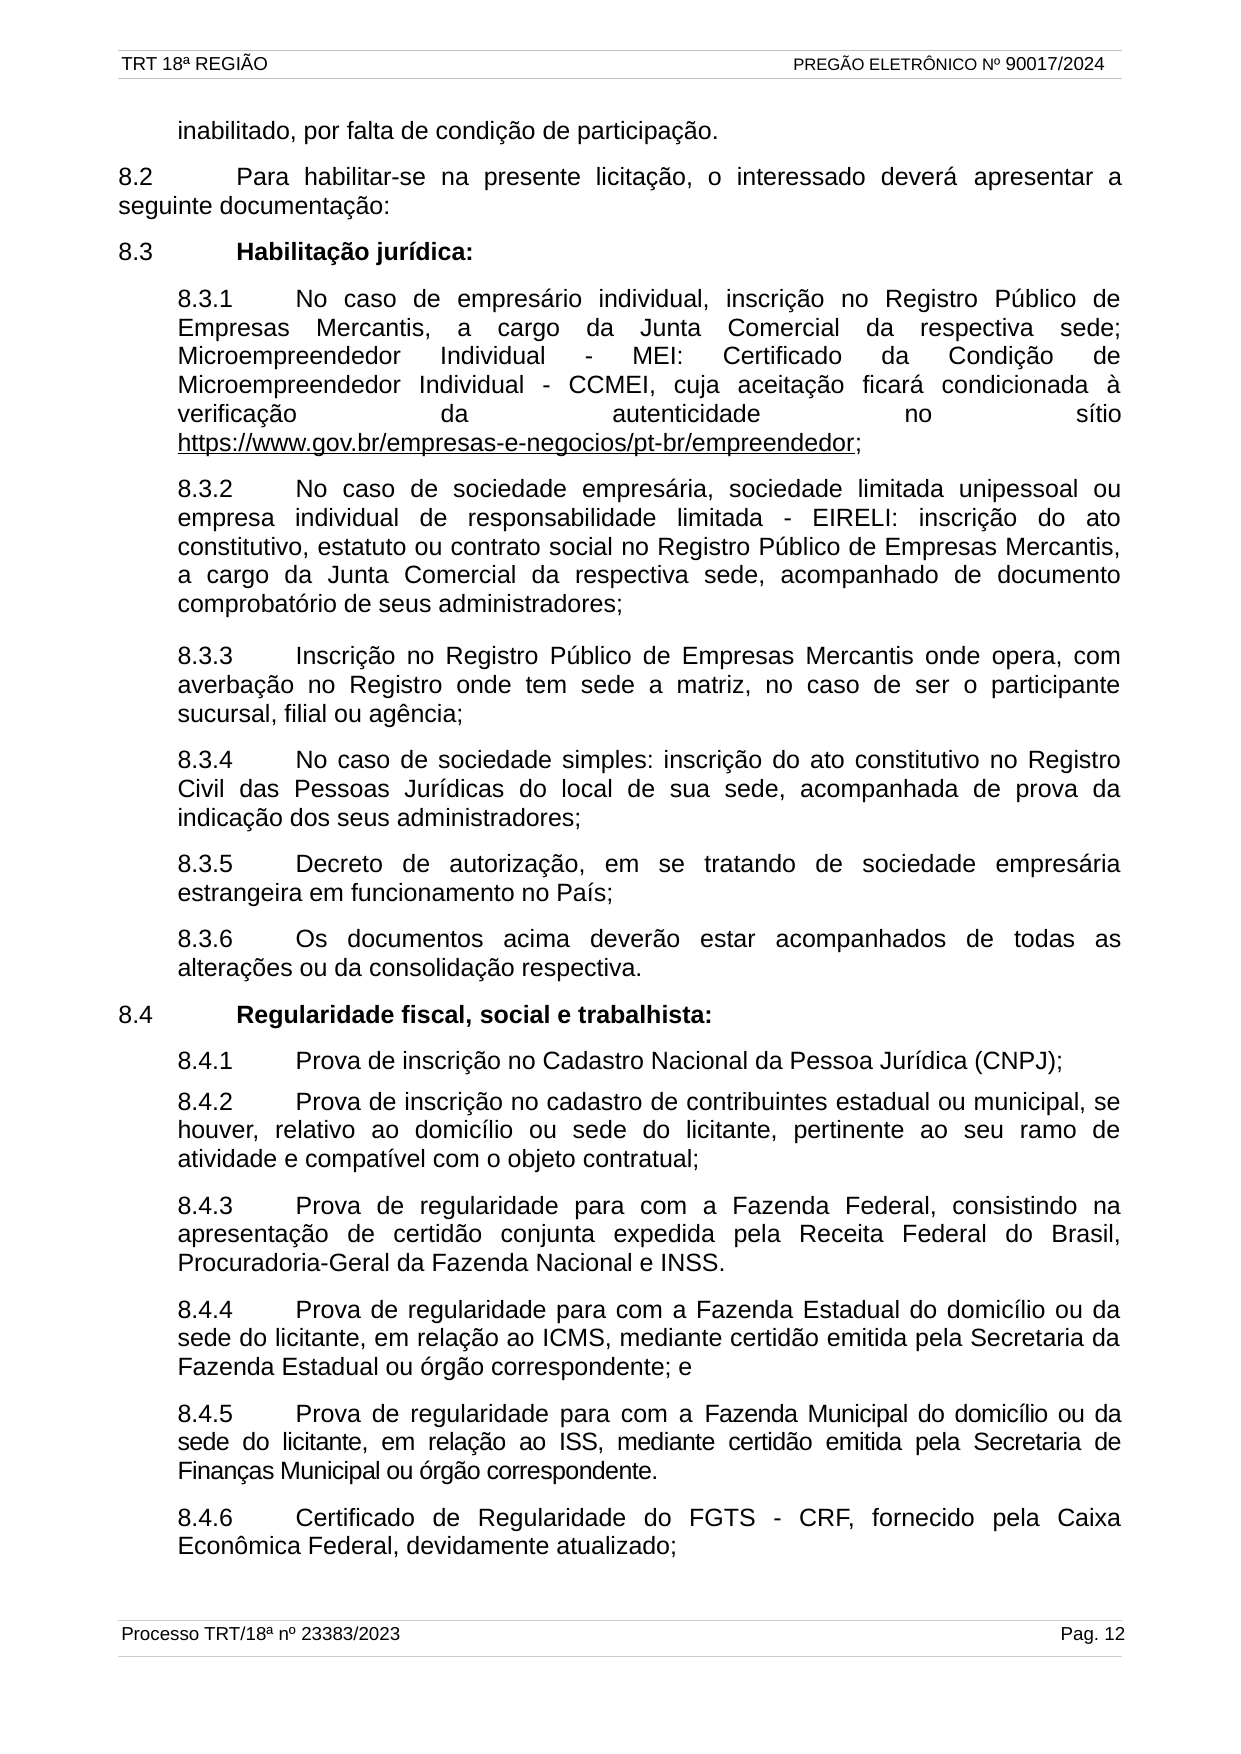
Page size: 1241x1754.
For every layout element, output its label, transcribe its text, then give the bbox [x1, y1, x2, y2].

text 8.3 Habilitação jurídica: [118, 237, 1122, 266]
text 8.4.2 Prova de inscrição no cadastro de contribuintes estadual ou municipal, se houver, relativo ao domicílio ou sede do licitante, pertinente ao seu ramo de atividade e compatível com o objeto contratual; [177, 1087, 1122, 1173]
text 8.2 Para habilitar-se na presente licitação, o interessado deverá apresentar a seguinte documentação: [118, 162, 1122, 219]
text 8.3.4 No caso de sociedade simples: inscrição do ato constitutivo no Registro Civil das Pessoas Jurídicas do local de sua sede, acompanhada de prova da indicação dos seus administradores; [177, 745, 1122, 832]
text 8.3.1 No caso de empresário individual, inscrição no Registro Público de Empresas Mercantis, a cargo da Junta Comercial da respectiva sede; Microempreendedor Individual - MEI: Certificado da Condição de Microempreendedor Individual - CCMEI, cuja aceitação ficará condicionada à verificação da autenticidade no sítio https://www.gov.br/empresas-e-negocios/pt-br/empreendedor; [177, 284, 1122, 456]
text 8.4.4 Prova de regularidade para com a Fazenda Estadual do domicílio ou da sede do licitante, em relação ao ICMS, mediante certidão emitida pela Secretaria da Fazenda Estadual ou órgão correspondente; e [177, 1294, 1122, 1381]
text 8.3.6 Os documentos acima deverão estar acompanhados de todas as alterações ou da consolidação respectiva. [177, 924, 1122, 982]
text 8.3.2 No caso de sociedade empresária, sociedade limitada unipessoal ou empresa individual de responsabilidade limitada - EIRELI: inscrição do ato constitutivo, estatuto ou contrato social no Registro Público de Empresas Mercantis, a cargo da Junta Comercial da respectiva sede, acompanhado de documento comprobatório de seus administradores; [177, 474, 1122, 618]
text 8.4.5 Prova de regularidade para com a Fazenda Municipal do domicílio ou da sede do licitante, em relação ao ISS, mediante certidão emitida pela Secretaria de Finanças Municipal ou órgão correspondente. [177, 1398, 1122, 1485]
text 8.4.3 Prova de regularidade para com a Fazenda Federal, consistindo na apresentação de certidão conjunta expedida pela Receita Federal do Brasil, Procuradoria-Geral da Fazenda Nacional e INSS. [177, 1191, 1122, 1277]
text inabilitado, por falta de condição de participação. [177, 116, 1122, 144]
text 8.4.6 Certificado de Regularidade do FGTS - CRF, fornecido pela Caixa Econômica Federal, devidamente atualizado; [177, 1502, 1122, 1560]
text 8.3.3 Inscrição no Registro Público de Empresas Mercantis onde opera, com averbação no Registro onde tem sede a matriz, no caso de ser o participante sucursal, filial ou agência; [177, 641, 1122, 728]
text 8.3.5 Decreto de autorização, em se tratando de sociedade empresária estrangeira em funcionamento no País; [177, 849, 1122, 907]
text 8.4.1 Prova de inscrição no Cadastro Nacional da Pessoa Jurídica (CNPJ); [177, 1046, 1122, 1075]
text 8.4 Regularidade fiscal, social e trabalhista: [118, 1000, 1122, 1028]
